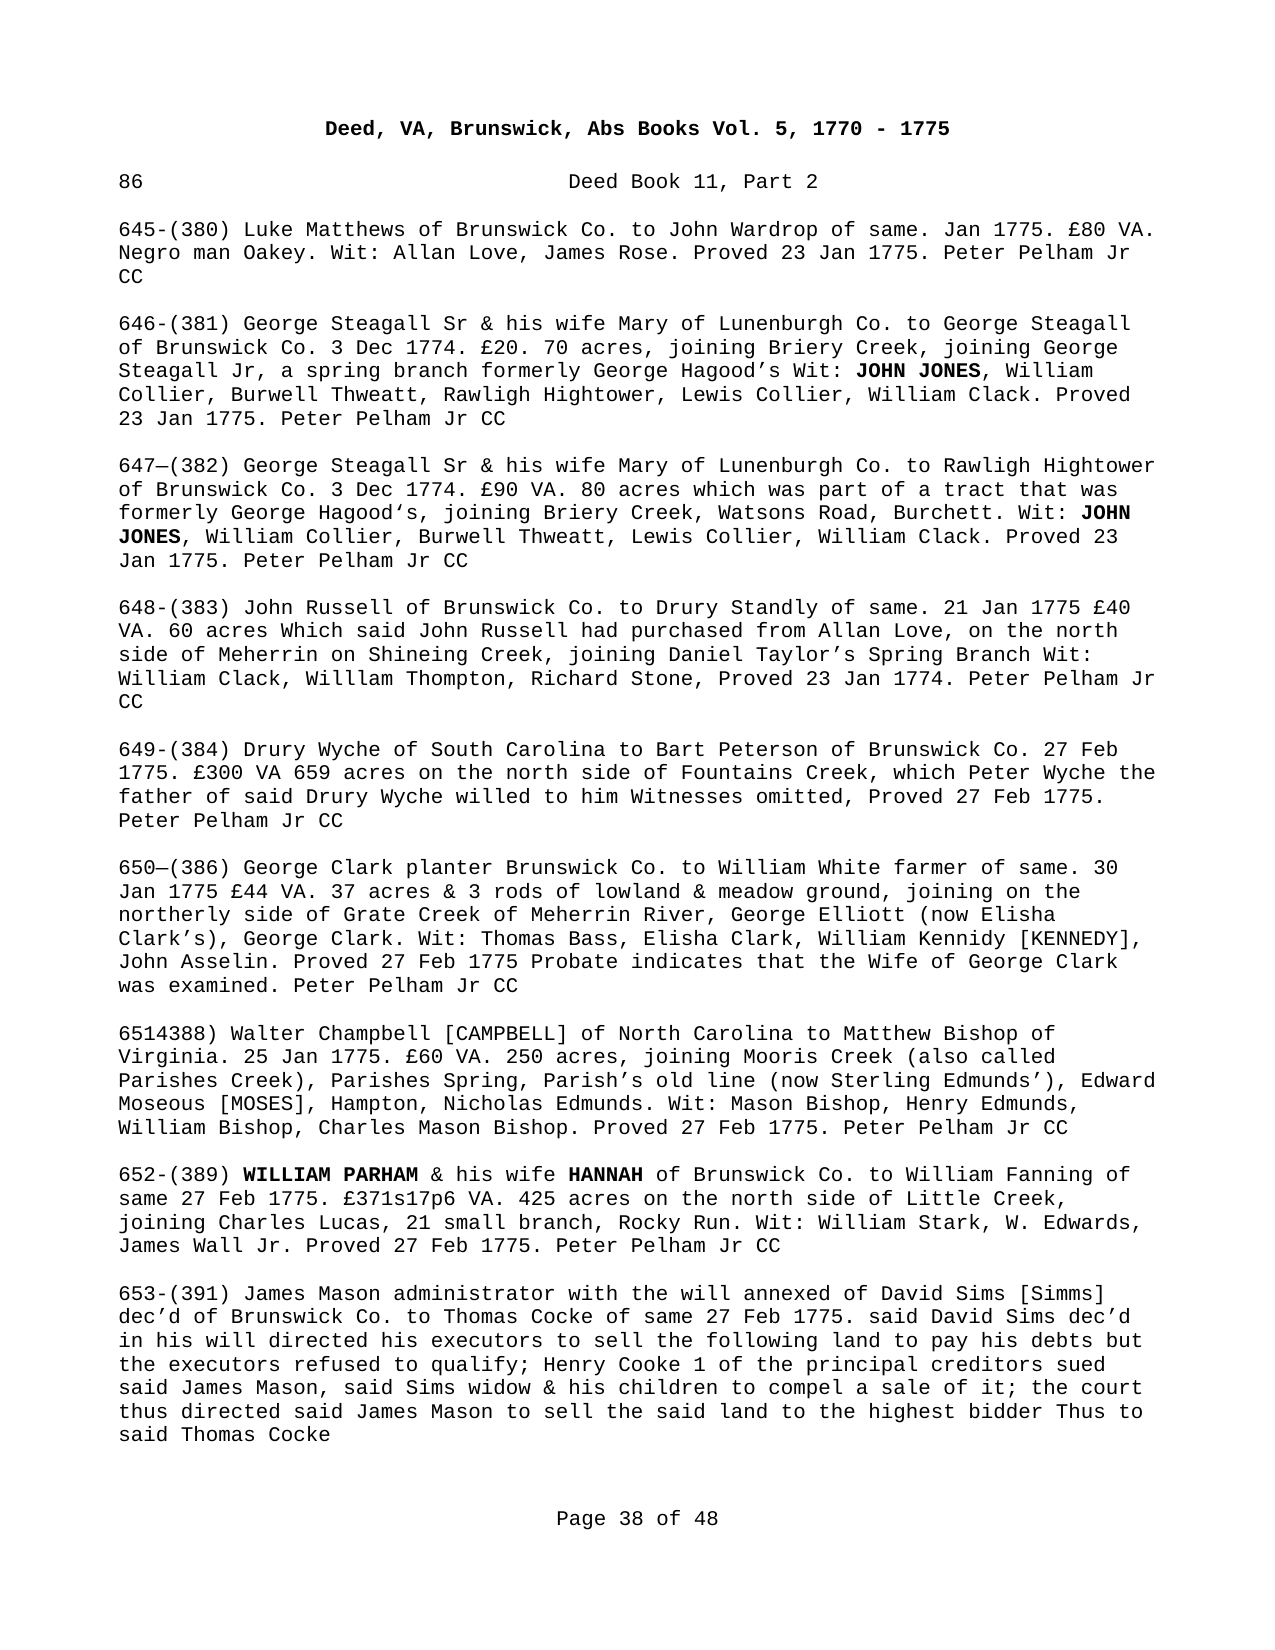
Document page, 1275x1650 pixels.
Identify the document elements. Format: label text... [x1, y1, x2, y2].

text 649-(384) Drury Wyche of South Carolina to Bart Peterson of Brunswick Co. 27 Feb 1775. £300 VA 659 acres on the north side of Fountains Creek, which Peter Wyche the father of said Drury Wyche willed to him Witnesses omitted, Proved 27 Feb 1775. Peter Pelham Jr CC [118, 739, 1157, 833]
text 650—(386) George Clark planter Brunswick Co. to William White farmer of same. 30 Jan 1775 £44 VA. 37 acres & 3 rods of lowland & meadow ground, joining on the northerly side of Grate Creek of Meherrin River, George Elliott (now Elisha Clark’s), George Clark. Wit: Thomas Bass, Elisha Clark, William Kennidy [KENNEDY], John Asselin. Proved 27 Feb 1775 Probate indicates that the Wife of George Clark was examined. Peter Pelham Jr CC [118, 857, 1157, 999]
text 646-(381) George Steagall Sr & his wife Mary of Lunenburgh Co. to George Steagall of Brunswick Co. 3 Dec 1774. £20. 70 acres, joining Briery Creek, joining George Steagall Jr, a spring branch formerly George Hagood’s Wit: John Jones, William Collier, Burwell Thweatt, Rawligh Hightower, Lewis Collier, William Clack. Proved 23 Jan 1775. Peter Pelham Jr CC [118, 313, 1157, 431]
text 647—(382) George Steagall Sr & his wife Mary of Lunenburgh Co. to Rawligh Hightower of Brunswick Co. 3 Dec 1774. £90 VA. 80 acres which was part of a tract that was formerly George Hagood‘s, joining Briery Creek, Watsons Road, Burchett. Wit: John Jones, William Collier, Burwell Thweatt, Lewis Collier, William Clack. Proved 23 Jan 1775. Peter Pelham Jr CC [118, 455, 1157, 573]
text 86 Deed Book 11, Part 2 [118, 171, 1157, 195]
text 648-(383) John Russell of Brunswick Co. to Drury Standly of same. 21 Jan 1775 £40 VA. 60 acres Which said John Russell had purchased from Allan Love, on the north side of Meherrin on Shineing Creek, joining Daniel Taylor’s Spring Branch Wit: William Clack, Willlam Thompton, Richard Stone, Proved 23 Jan 1774. Peter Pelham Jr CC [118, 597, 1157, 715]
text 652-(389) William Parham & his wife Hannah of Brunswick Co. to William Fanning of same 27 Feb 1775. £371s17p6 VA. 425 acres on the north side of Little Creek, joining Charles Lucas, 21 small branch, Rocky Run. Wit: William Stark, W. Edwards, James Wall Jr. Proved 27 Feb 1775. Peter Pelham Jr CC [118, 1164, 1157, 1259]
text 6514388) Walter Champbell [CAMPBELL] of North Carolina to Matthew Bishop of Virginia. 25 Jan 1775. £60 VA. 250 acres, joining Mooris Creek (also called Parishes Creek), Parishes Spring, Parish’s old line (now Sterling Edmunds’), Edward Moseous [MOSES], Hampton, Nicholas Edmunds. Wit: Mason Bishop, Henry Edmunds, William Bishop, Charles Mason Bishop. Proved 27 Feb 1775. Peter Pelham Jr CC [118, 1022, 1157, 1141]
text 645-(380) Luke Matthews of Brunswick Co. to John Wardrop of same. Jan 1775. £80 VA. Negro man Oakey. Wit: Allan Love, James Rose. Proved 23 Jan 1775. Peter Pelham Jr CC [118, 218, 1157, 289]
text 653-(391) James Mason administrator with the will annexed of David Sims [Simms] dec’d of Brunswick Co. to Thomas Cocke of same 27 Feb 1775. said David Sims dec’d in his will directed his executors to sell the following land to pay his debts but the executors refused to qualify; Henry Cooke 1 of the principal creditors sued said James Mason, said Sims widow & his children to compel a sale of it; the court thus directed said James Mason to sell the said land to the highest bidder Thus to said Thomas Cocke [118, 1283, 1157, 1448]
